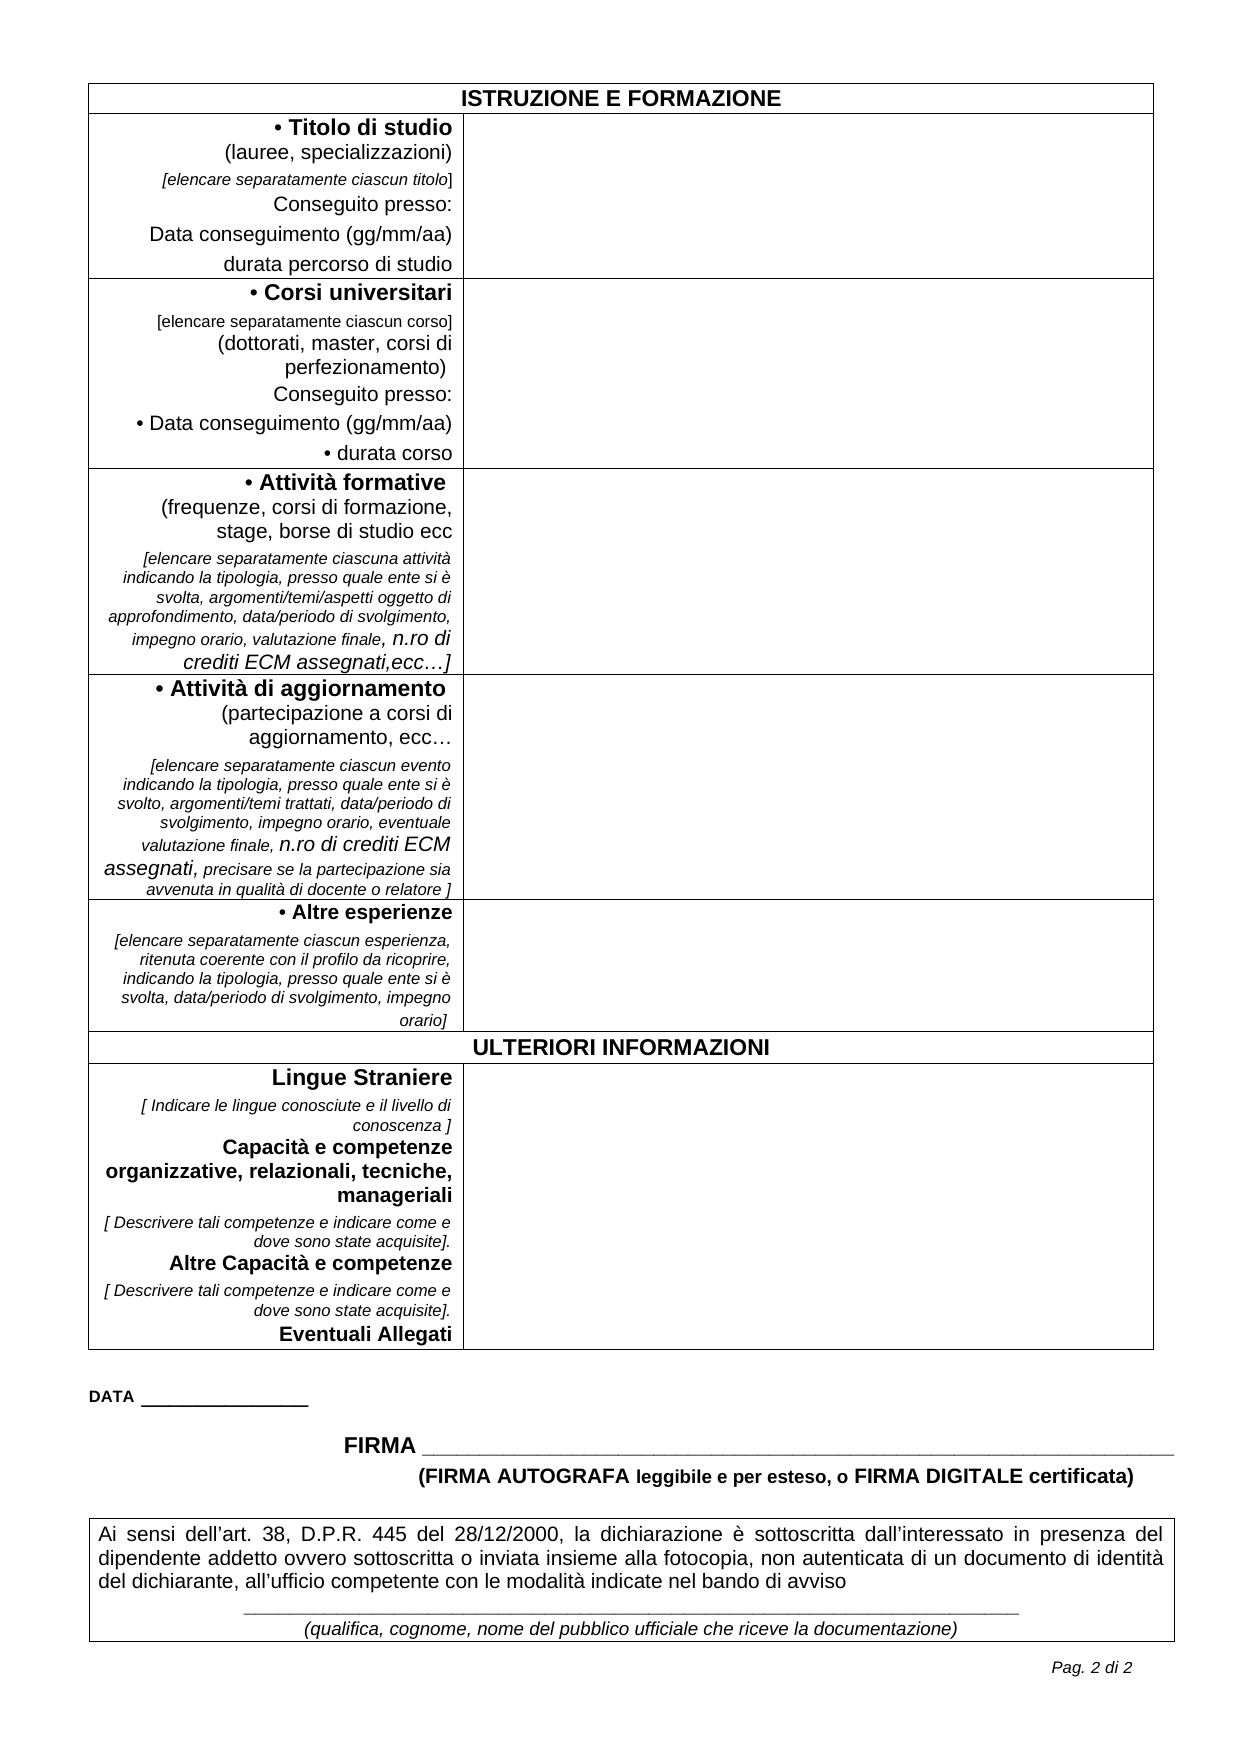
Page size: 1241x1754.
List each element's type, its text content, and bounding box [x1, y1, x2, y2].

table_cell Altre Capacità e competenze [ Descrivere tali competenze e indicare come e dove sono state acquisite]. [89, 1251, 463, 1319]
text (FIRMA AUTOGRAFA leggibile e per esteso, o FIRMA DIGITALE certificata) [89, 1464, 1175, 1488]
table_header ISTRUZIONE E FORMAZIONE [89, 84, 1153, 113]
table_cell [464, 1135, 1153, 1251]
table_cell [464, 114, 1153, 189]
table_cell Capacità e competenze organizzative, relazionali, tecniche, manageriali [ Descrivere tali competenze e indicare come e dove sono state acquisite]. [89, 1135, 463, 1251]
text data ____________ [89, 1379, 1175, 1408]
table_cell [464, 189, 1153, 219]
table_cell Conseguito presso: [89, 189, 463, 219]
table_cell [464, 249, 1153, 278]
table_cell [464, 409, 1153, 438]
table_cell [464, 900, 1153, 1031]
table_cell [464, 469, 1153, 674]
text (qualifica, cognome, nome del pubblico ufficiale che riceve la documentazione) [90, 1614, 1174, 1641]
table_cell • Corsi universitari [elencare separatamente ciascun corso] (dottorati, master, corsi di perfezionamento) [89, 279, 463, 379]
table_cell [464, 1320, 1153, 1349]
table_cell Eventuali Allegati [89, 1320, 463, 1349]
table_cell Lingue Straniere [ Indicare le lingue conosciute e il livello di conoscenza ] [89, 1064, 463, 1134]
table_cell [464, 1251, 1153, 1319]
table_cell ULTERIORI INFORMAZIONI [89, 1032, 1153, 1062]
table_cell [464, 219, 1153, 248]
text Ai sensi dell’art. 38, D.P.R. 445 del 28/12/2000, la dichiarazione è sottoscritta dall’interessato in presenza del dipendente addetto ovvero sottoscritta o inviata insieme alla fotocopia, non autenticata di un documento di identità del dichiarante, all’ufficio competente con le modalità indicate nel bando di avviso [90, 1519, 1174, 1590]
table_cell [464, 279, 1153, 379]
table_cell • Attività formative (frequenze, corsi di formazione, stage, borse di studio ecc [elencare separatamente ciascuna attività indicando la tipologia, presso quale ente si è svolta, argomenti/temi/aspetti oggetto di approfondimento, data/periodo di svolgimento, impegno orario, valutazione finale, n.ro di crediti ECM assegnati,ecc…] [89, 469, 463, 674]
text FIRMA _________________________________________________________________ [89, 1432, 1175, 1458]
table_cell • Altre esperienze [elencare separatamente ciascun esperienza, ritenuta coerente con il profilo da ricoprire, indicando la tipologia, presso quale ente si è svolta, data/periodo di svolgimento, impegno orario] [89, 900, 463, 1031]
table_cell • Titolo di studio (lauree, specializzazioni) [elencare separatamente ciascun titolo] [89, 114, 463, 189]
table_cell Conseguito presso: [89, 379, 463, 408]
table_cell Data conseguimento (gg/mm/aa) [89, 219, 463, 248]
table_cell [464, 1064, 1153, 1134]
table_cell durata percorso di studio [89, 249, 463, 278]
table_cell • durata corso [89, 438, 463, 468]
table_cell • Data conseguimento (gg/mm/aa) [89, 409, 463, 438]
text ___________________________________________________________________ [90, 1590, 1174, 1614]
table_cell [464, 675, 1153, 899]
table_cell • Attività di aggiornamento (partecipazione a corsi di aggiornamento, ecc… [elencare separatamente ciascun evento indicando la tipologia, presso quale ente si è svolto, argomenti/temi trattati, data/periodo di svolgimento, impegno orario, eventuale valutazione finale, n.ro di crediti ECM assegnati, precisare se la partecipazione sia avvenuta in qualità di docente o relatore ] [89, 675, 463, 899]
table_cell [464, 379, 1153, 408]
table_cell [464, 438, 1153, 468]
